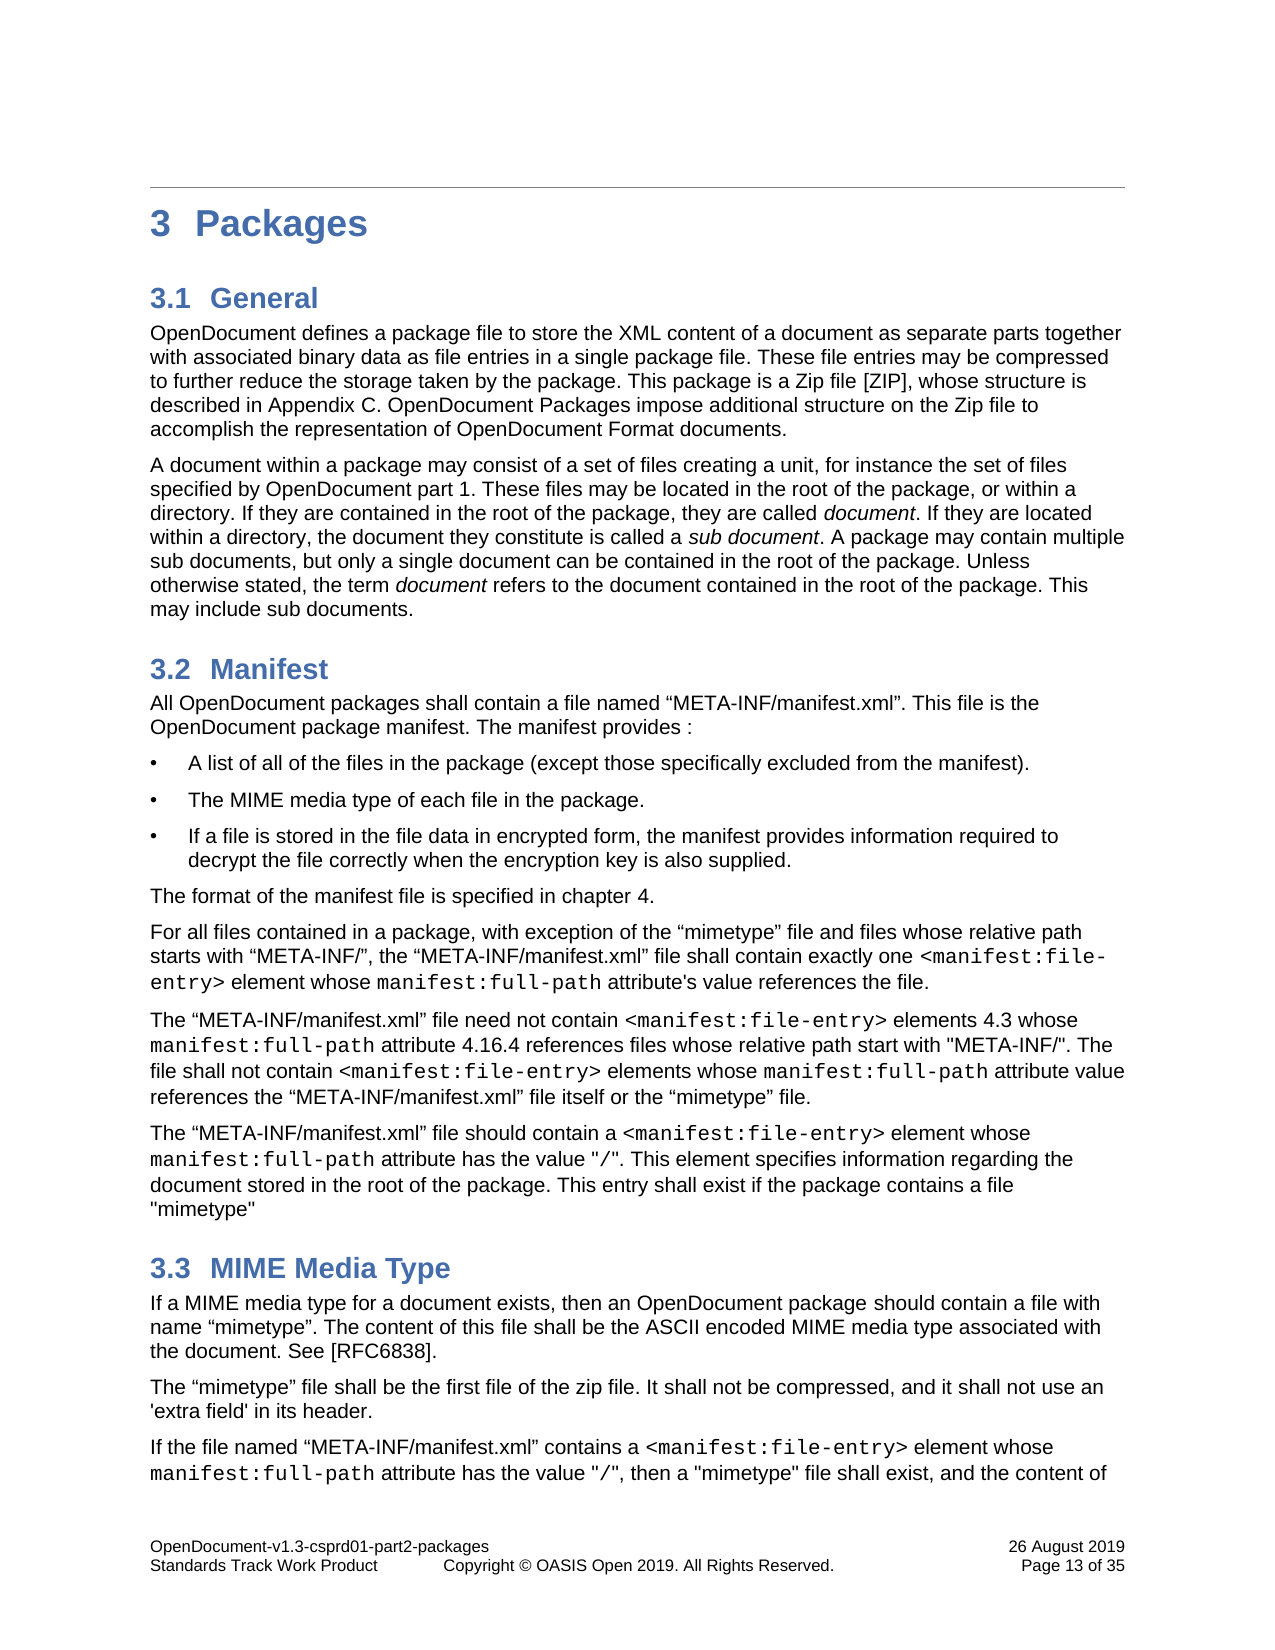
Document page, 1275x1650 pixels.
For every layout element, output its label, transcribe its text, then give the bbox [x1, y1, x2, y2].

list A list of all of the files in the package (except those specifically excluded from the manifest). [150, 751, 1125, 775]
list If a file is stored in the file data in encrypted form, the manifest provides information required to decrypt the file correctly when the encryption key is also supplied. [150, 823, 1125, 872]
text The “mimetype” file shall be the first file of the zip file. It shall not be compressed, and it shall not use an 'extra field' in its header. [150, 1375, 1125, 1423]
subtitle Packages [150, 188, 1125, 244]
text If the file named “META-INF/manifest.xml” contains a <manifest:file-entry> element whose manifest:full-path attribute has the value "/", then a "mimetype" file shall exist, and the content of [150, 1435, 1125, 1487]
subtitle General [150, 281, 1125, 315]
text For all files contained in a package, with exception of the “mimetype” file and files whose relative path starts with “META-INF/”, the “META-INF/manifest.xml” file shall contain exactly one <manifest:file-entry> element whose manifest:full-path attribute's value references the file. [150, 920, 1125, 995]
text A document within a package may consist of a set of files creating a unit, for instance the set of files specified by OpenDocument part 1. These files may be located in the root of the package, or within a directory. If they are contained in the root of the package, they are called document. If they are located within a directory, the document they constitute is called a sub document. A package may contain multiple sub documents, but only a single document can be contained in the root of the package. Unless otherwise stated, the term document refers to the document contained in the root of the package. This may include sub documents. [150, 453, 1125, 621]
text All OpenDocument packages shall contain a file named “META-INF/manifest.xml”. This file is the OpenDocument package manifest. The manifest provides : [150, 691, 1125, 739]
subtitle Manifest [150, 652, 1125, 685]
subtitle MIME Media Type [150, 1252, 1125, 1285]
text The “META-INF/manifest.xml” file need not contain <manifest:file-entry> elements 4.3 whose manifest:full-path attribute 4.16.4 references files whose relative path start with "META-INF/". The file shall not contain <manifest:file-entry> elements whose manifest:full-path attribute value references the “META-INF/manifest.xml” file itself or the “mimetype” file. [150, 1007, 1125, 1109]
text If a MIME media type for a document exists, then an OpenDocument package should contain a file with name “mimetype”. The content of this file shall be the ASCII encoded MIME media type associated with the document. See [RFC6838]. [150, 1291, 1125, 1363]
text The format of the manifest file is specified in chapter 4. [150, 884, 1125, 908]
list The MIME media type of each file in the package. [150, 787, 1125, 811]
text OpenDocument defines a package file to store the XML content of a document as separate parts together with associated binary data as file entries in a single package file. These file entries may be compressed to further reduce the storage taken by the package. This package is a Zip file [ZIP], whose structure is described in Appendix C. OpenDocument Packages impose additional structure on the Zip file to accomplish the representation of OpenDocument Format documents. [150, 321, 1125, 441]
text The “META-INF/manifest.xml” file should contain a <manifest:file-entry> element whose manifest:full-path attribute has the value "/". This element specifies information regarding the document stored in the root of the package. This entry shall exist if the package contains a file "mimetype" [150, 1121, 1125, 1221]
